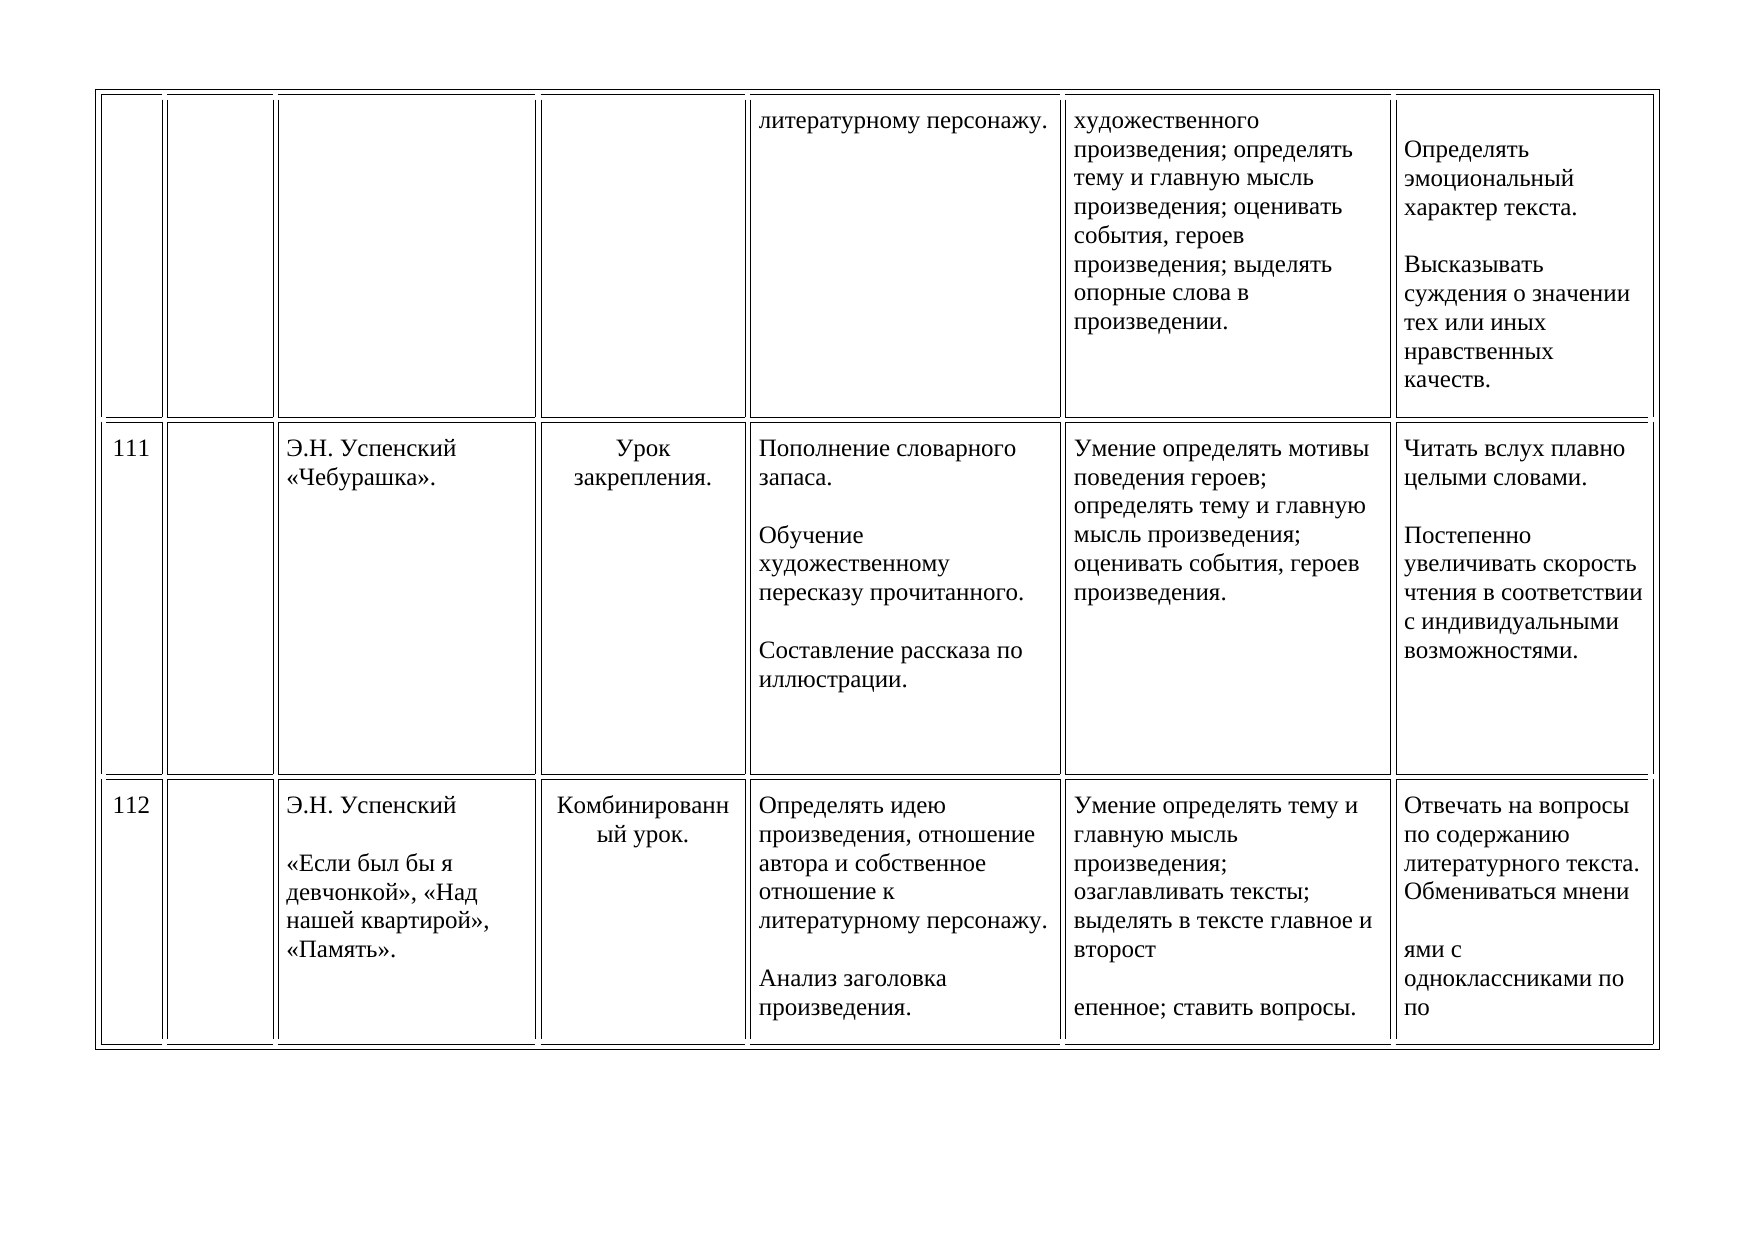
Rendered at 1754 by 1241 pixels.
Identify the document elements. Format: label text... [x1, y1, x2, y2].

table_cell Определять эмоциональный характер текста. Высказывать суждения о значении тех или иных нравственных качеств. [1393, 90, 1656, 417]
table_cell [165, 417, 275, 774]
table_cell Урок закрепления. [538, 417, 748, 774]
table_cell [165, 90, 275, 417]
table_cell Читать вслух плавно целыми словами. Постепенно увеличивать скорость чтения в соответствии с индивидуальными возможностями. [1393, 417, 1656, 774]
table_cell литературному персонажу. [748, 90, 1063, 417]
table_cell [538, 90, 748, 417]
table_cell Э.Н. Успенский «Если был бы я девчонкой», «Над нашей квартирой», «Память». [275, 774, 538, 1044]
table_cell художественного произведения; определять тему и главную мысль произведения; оценивать события, героев произведения; выделять опорные слова в произведении. [1063, 90, 1393, 417]
table_cell Отвечать на вопросы по содержанию литературного текста. Обмениваться мнени ями с одноклассниками по по [1393, 774, 1656, 1044]
table_cell Умение определять мотивы поведения героев; определять тему и главную мысль произведения; оценивать события, героев произведения. [1063, 417, 1393, 774]
table_cell Комбинированный урок. [538, 774, 748, 1044]
table_cell [98, 90, 164, 417]
table_cell [168, 423, 273, 774]
table_cell [165, 774, 275, 1044]
table_cell 111 [98, 417, 164, 774]
table_cell Определять идею произведения, отношение автора и собственное отношение к литературному персонажу. Анализ заголовка произведения. [748, 774, 1063, 1044]
table_cell 112 [98, 774, 164, 1044]
table_cell Пополнение словарного запаса. Обучение художественному пересказу прочитанного. Составление рассказа по иллюстрации. [748, 417, 1063, 774]
table_cell [275, 90, 538, 417]
table_cell Умение определять тему и главную мысль произведения; озаглавливать тексты; выделять в тексте главное и второст епенное; ставить вопросы. [1063, 774, 1393, 1044]
table_cell Э.Н. Успенский «Чебурашка». [275, 417, 538, 774]
